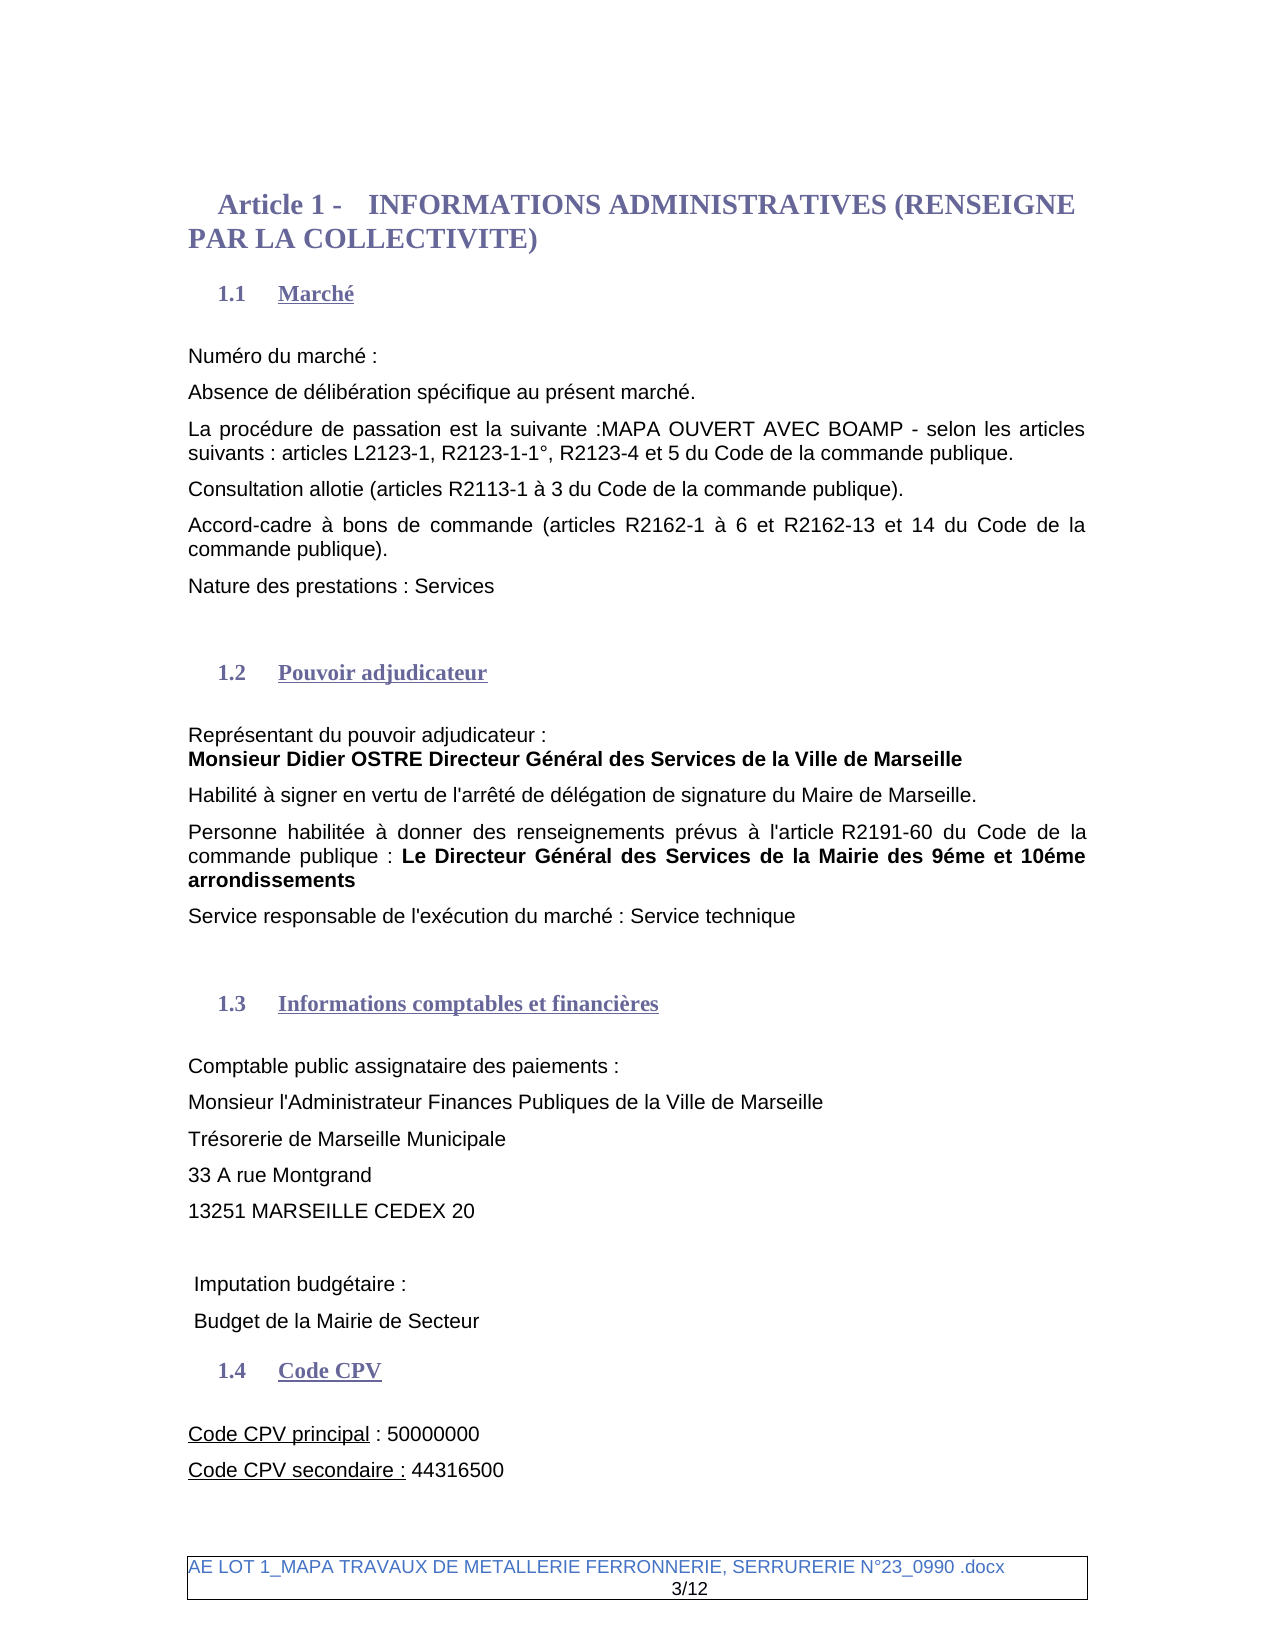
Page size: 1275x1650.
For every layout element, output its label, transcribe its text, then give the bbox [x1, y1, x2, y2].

text Code CPV principal : 50000000 [188, 1421, 1087, 1445]
text Code CPV secondaire : 44316500 [188, 1458, 1087, 1482]
text Nature des prestations : Services [188, 574, 1087, 598]
text Monsieur l'Administrateur Finances Publiques de la Ville de Marseille [188, 1090, 1087, 1114]
text Absence de délibération spécifique au présent marché. [188, 380, 1087, 404]
text Comptable public assignataire des paiements : [188, 1053, 1087, 1077]
subtitle Pouvoir adjudicateur [188, 659, 1087, 685]
subtitle INFORMATIONS ADMINISTRATIVES (RENSEIGNE PAR LA COLLECTIVITE) [188, 187, 1087, 254]
text 33 A rue Montgrand [188, 1163, 1087, 1187]
text Habilité à signer en vertu de l'arrêté de délégation de signature du Maire de Marseille. [188, 783, 1087, 807]
text Service responsable de l'exécution du marché : Service technique [188, 904, 1087, 928]
subtitle Marché [188, 279, 1087, 306]
subtitle Code CPV [188, 1358, 1087, 1384]
text Représentant du pouvoir adjudicateur : Monsieur Didier OSTRE Directeur Général des Services de la Ville de Marseille [188, 723, 1087, 771]
text Trésorerie de Marseille Municipale [188, 1126, 1087, 1150]
text Personne habilitée à donner des renseignements prévus à l'article R2191-60 du Code de la commande publique : Le Directeur Général des Services de la Mairie des 9éme et 10éme arrondissements [188, 820, 1087, 892]
text 13251 MARSEILLE CEDEX 20 [188, 1199, 1087, 1223]
text Budget de la Mairie de Secteur [188, 1309, 1087, 1333]
text La procédure de passation est la suivante :MAPA OUVERT AVEC BOAMP - selon les articles suivants : articles L2123-1, R2123-1-1°, R2123-4 et 5 du Code de la commande publique. [188, 416, 1087, 464]
subtitle Informations comptables et financières [188, 989, 1087, 1016]
text Consultation allotie (articles R2113-1 à 3 du Code de la commande publique). [188, 477, 1087, 501]
text Imputation budgétaire : [188, 1272, 1087, 1296]
text Numéro du marché : [188, 343, 1087, 367]
text Accord-cadre à bons de commande (articles R2162-1 à 6 et R2162-13 et 14 du Code de la commande publique). [188, 513, 1087, 561]
